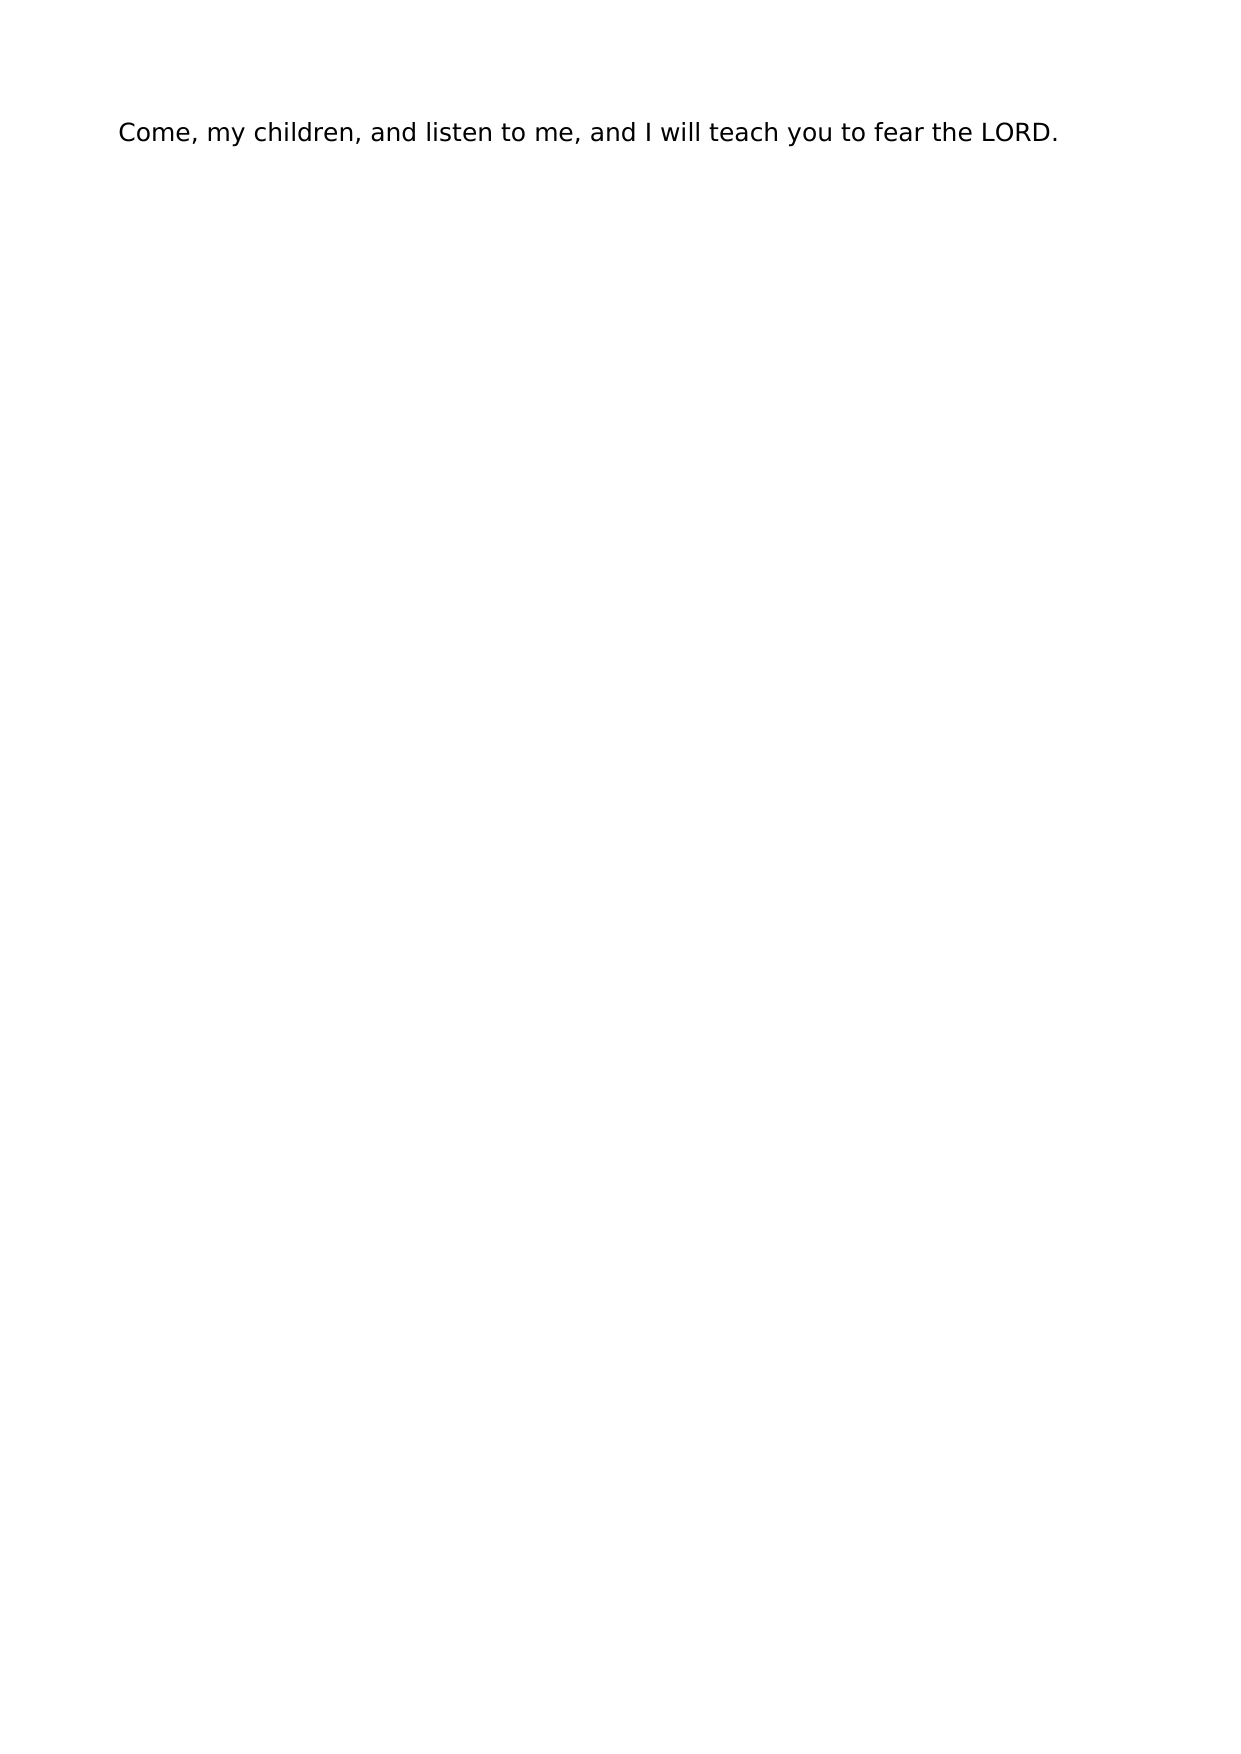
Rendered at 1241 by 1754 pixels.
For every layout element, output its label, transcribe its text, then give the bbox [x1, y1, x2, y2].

text Come, my children, and listen to me, and I will teach you to fear the LORD. [118, 118, 1122, 147]
